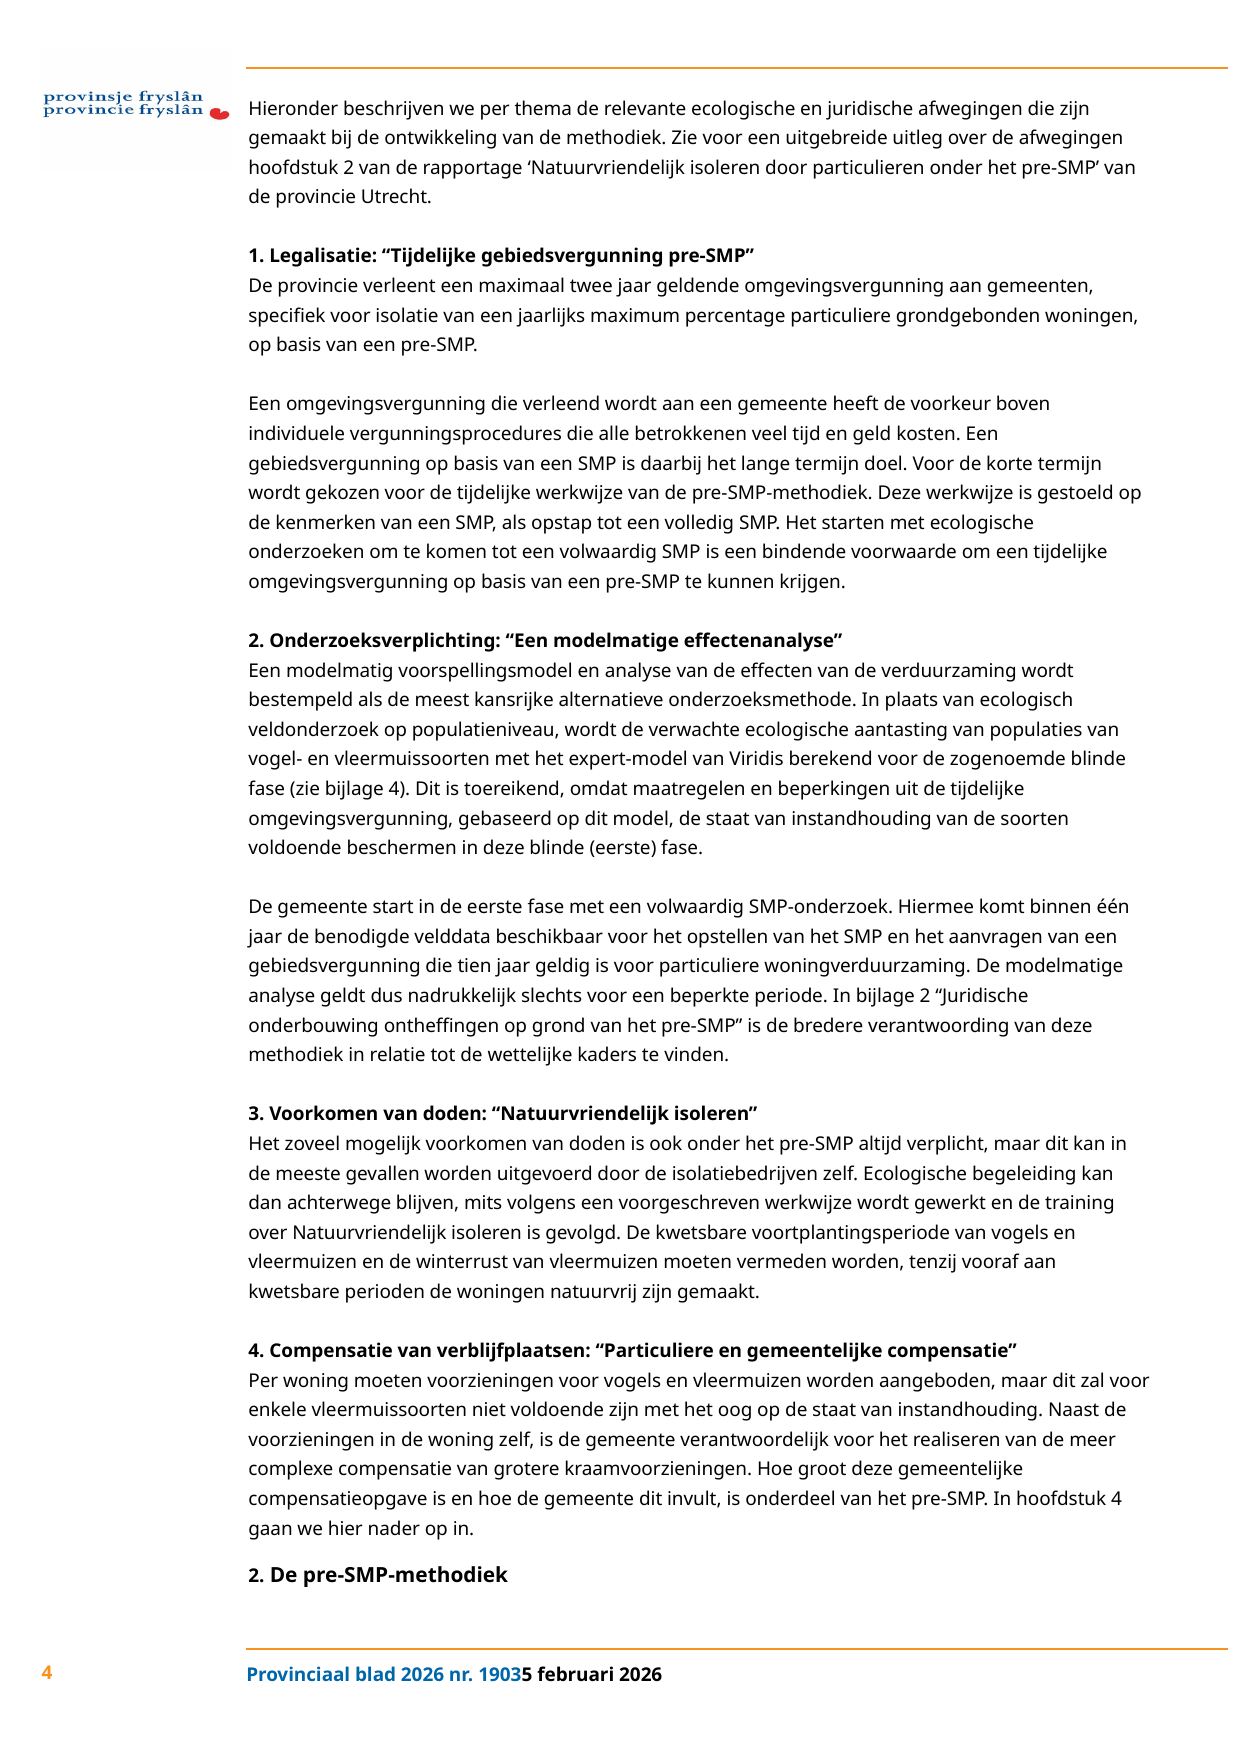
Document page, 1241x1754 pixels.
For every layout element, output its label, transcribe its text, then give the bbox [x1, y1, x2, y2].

text 2. De pre-SMP-methodiek [248, 1560, 1152, 1589]
text 1. Legalisatie: “Tijdelijke gebiedsvergunning pre-SMP” [248, 243, 1152, 268]
text Een modelmatig voorspellingsmodel en analyse van de effecten van de verduurzaming wordt bestempeld als de meest kansrijke alternatieve onderzoeksmethode. In plaats van ecologisch veldonderzoek op populatieniveau, wordt de verwachte ecologische aantasting van populaties van vogel- en vleermuissoorten met het expert-model van Viridis berekend voor de zogenoemde blinde fase (zie bijlage 4). Dit is toereikend, omdat maatregelen en beperkingen uit de tijdelijke omgevingsvergunning, gebaseerd op dit model, de staat van instandhouding van de soorten voldoende beschermen in deze blinde (eerste) fase. [248, 657, 1152, 860]
text Per woning moeten voorzieningen voor vogels en vleermuizen worden aangeboden, maar dit zal voor enkele vleermuissoorten niet voldoende zijn met het oog op de staat van instandhouding. Naast de voorzieningen in de woning zelf, is de gemeente verantwoordelijk voor het realiseren van de meer complexe compensatie van grotere kraamvoorzieningen. Hoe groot deze gemeentelijke compensatieopgave is en hoe de gemeente dit invult, is onderdeel van het pre-SMP. In hoofdstuk 4 gaan we hier nader op in. [248, 1367, 1152, 1541]
text Een omgevingsvergunning die verleend wordt aan een gemeente heeft de voorkeur boven individuele vergunningsprocedures die alle betrokkenen veel tijd en geld kosten. Een gebiedsvergunning op basis van een SMP is daarbij het lange termijn doel. Voor de korte termijn wordt gekozen voor de tijdelijke werkwijze van de pre-SMP-methodiek. Deze werkwijze is gestoeld op de kenmerken van een SMP, als opstap tot een volledig SMP. Het starten met ecologische onderzoeken om te komen tot een volwaardig SMP is een bindende voorwaarde om een tijdelijke omgevingsvergunning op basis van een pre-SMP te kunnen krijgen. [248, 391, 1152, 594]
text De gemeente start in de eerste fase met een volwaardig SMP-onderzoek. Hiermee komt binnen één jaar de benodigde velddata beschikbaar voor het opstellen van het SMP en het aanvragen van een gebiedsvergunning die tien jaar geldig is voor particuliere woningverduurzaming. De modelmatige analyse geldt dus nadrukkelijk slechts voor een beperkte periode. In bijlage 2 “Juridische onderbouwing ontheffingen op grond van het pre-SMP” is de bredere verantwoording van deze methodiek in relatie tot de wettelijke kaders te vinden. [248, 893, 1152, 1067]
picture [41, 47, 231, 172]
text 3. Voorkomen van doden: “Natuurvriendelijk isoleren” [248, 1101, 1152, 1126]
text 4. Compensatie van verblijfplaatsen: “Particuliere en gemeentelijke compensatie” [248, 1337, 1152, 1363]
text 2. Onderzoeksverplichting: “Een modelmatige effectenanalyse” [248, 627, 1152, 653]
text De provincie verleent een maximaal twee jaar geldende omgevingsvergunning aan gemeenten, specifiek voor isolatie van een jaarlijks maximum percentage particuliere grondgebonden woningen, op basis van een pre-SMP. [248, 272, 1152, 357]
text Hieronder beschrijven we per thema de relevante ecologische en juridische afwegingen die zijn gemaakt bij de ontwikkeling van de methodiek. Zie voor een uitgebreide uitleg over de afwegingen hoofdstuk 2 van de rapportage ‘Natuurvriendelijk isoleren door particulieren onder het pre-SMP’ van de provincie Utrecht. [248, 95, 1152, 209]
text Het zoveel mogelijk voorkomen van doden is ook onder het pre-SMP altijd verplicht, maar dit kan in de meeste gevallen worden uitgevoerd door de isolatiebedrijven zelf. Ecologische begeleiding kan dan achterwege blijven, mits volgens een voorgeschreven werkwijze wordt gewerkt en de training over Natuurvriendelijk isoleren is gevolgd. De kwetsbare voortplantingsperiode van vogels en vleermuizen en de winterrust van vleermuizen moeten vermeden worden, tenzij vooraf aan kwetsbare perioden de woningen natuurvrij zijn gemaakt. [248, 1130, 1152, 1304]
